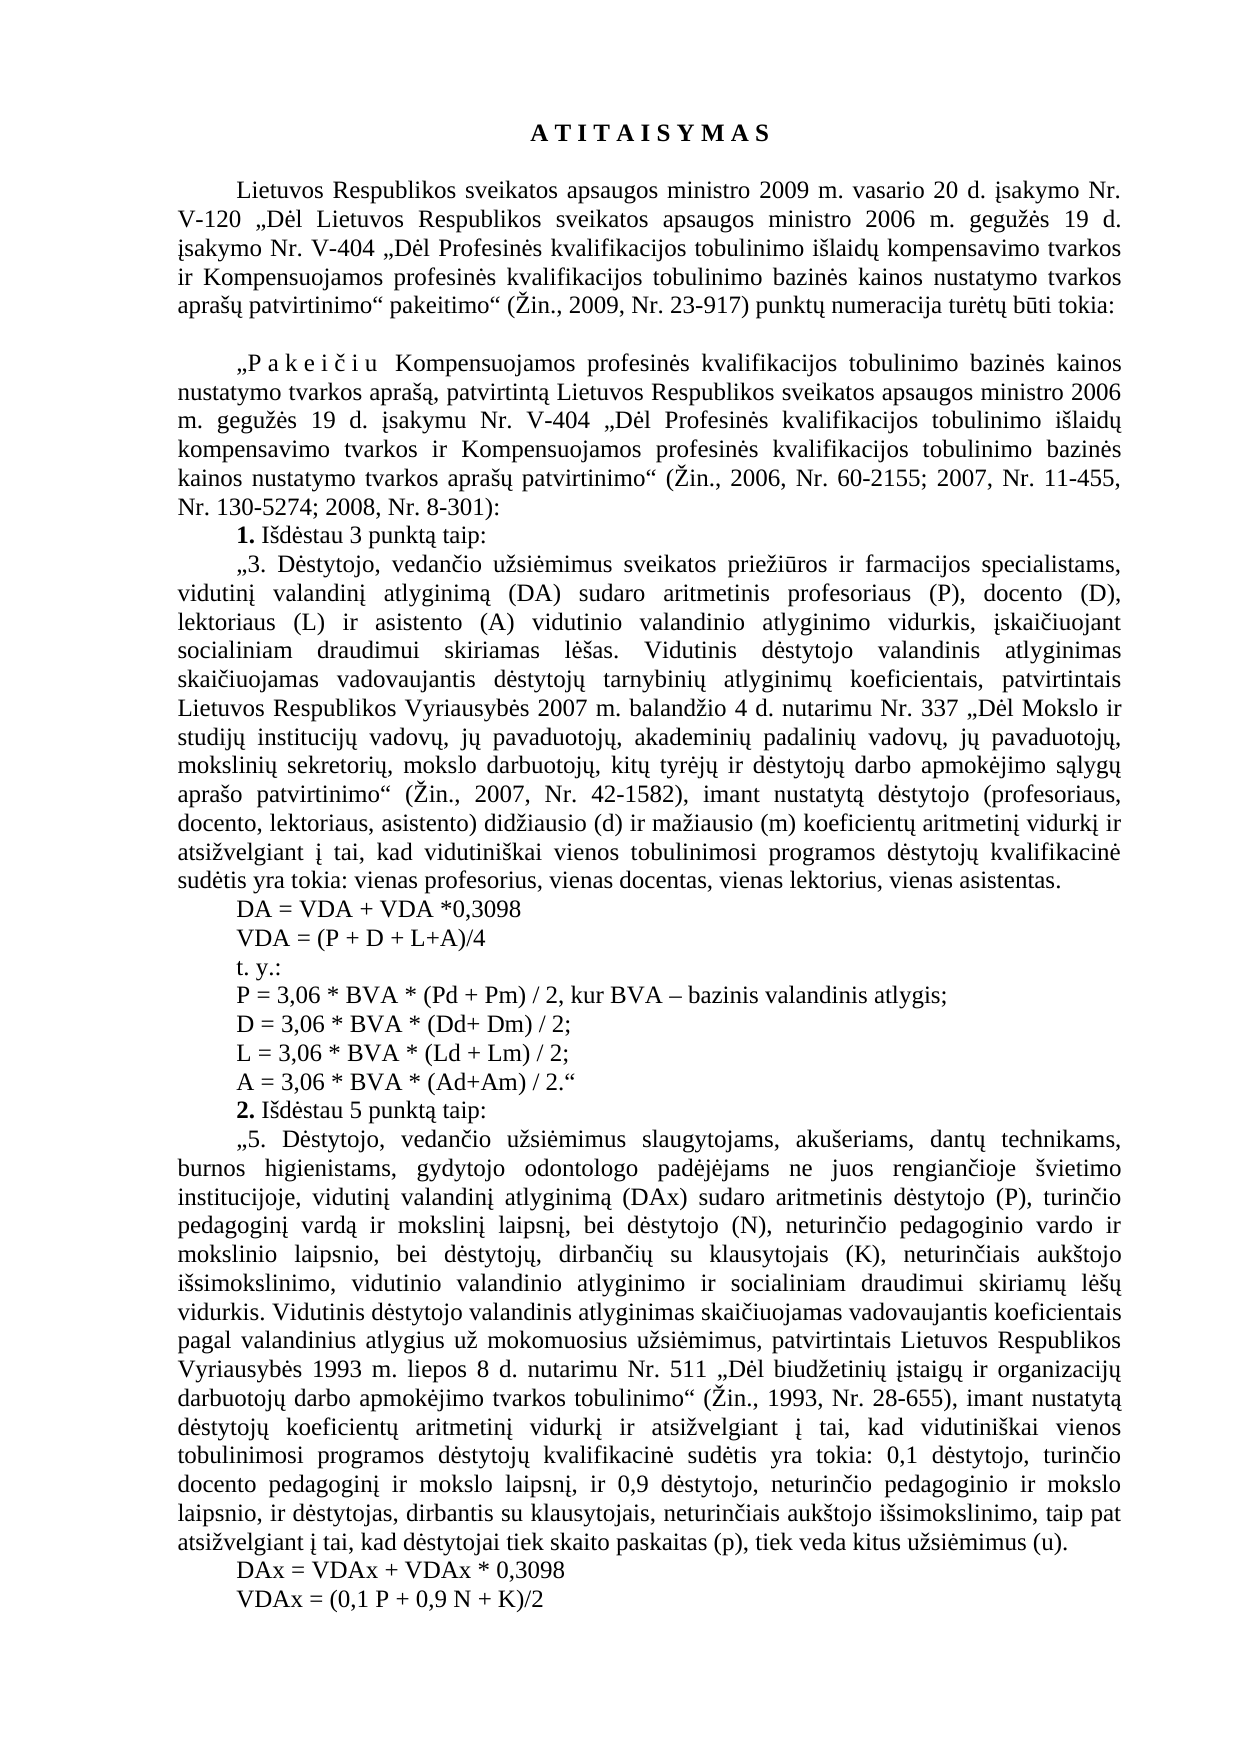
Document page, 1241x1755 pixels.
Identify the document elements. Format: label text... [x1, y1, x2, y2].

text „5. Dėstytojo, vedančio užsiėmimus slaugytojams, akušeriams, dantų technikams, burnos higienistams, gydytojo odontologo padėjėjams ne juos rengiančioje švietimo institucijoje, vidutinį valandinį atlyginimą (DAx) sudaro aritmetinis dėstytojo (P), turinčio pedagoginį vardą ir mokslinį laipsnį, bei dėstytojo (N), neturinčio pedagoginio vardo ir mokslinio laipsnio, bei dėstytojų, dirbančių su klausytojais (K), neturinčiais aukštojo išsimokslinimo, vidutinio valandinio atlyginimo ir socialiniam draudimui skiriamų lėšų vidurkis. Vidutinis dėstytojo valandinis atlyginimas skaičiuojamas vadovaujantis koeficientais pagal valandinius atlygius už mokomuosius užsiėmimus, patvirtintais Lietuvos Respublikos Vyriausybės 1993 m. liepos 8 d. nutarimu Nr. 511 „Dėl biudžetinių įstaigų ir organizacijų darbuotojų darbo apmokėjimo tvarkos tobulinimo“ (Žin., 1993, Nr. 28-655), imant nustatytą dėstytojų koeficientų aritmetinį vidurkį ir atsižvelgiant į tai, kad vidutiniškai vienos tobulinimosi programos dėstytojų kvalifikacinė sudėtis yra tokia: 0,1 dėstytojo, turinčio docento pedagoginį ir mokslo laipsnį, ir 0,9 dėstytojo, neturinčio pedagoginio ir mokslo laipsnio, ir dėstytojas, dirbantis su klausytojais, neturinčiais aukštojo išsimokslinimo, taip pat atsižvelgiant į tai, kad dėstytojai tiek skaito paskaitas (p), tiek veda kitus užsiėmimus (u). [177, 1124, 1122, 1556]
text ATITAISYMAS [177, 118, 1122, 147]
text P = 3,06 * BVA * (Pd + Pm) / 2, kur BVA – bazinis valandinis atlygis; [177, 981, 1122, 1009]
text D = 3,06 * BVA * (Dd+ Dm) / 2; [177, 1009, 1122, 1038]
text „Pakeičiu Kompensuojamos profesinės kvalifikacijos tobulinimo bazinės kainos nustatymo tvarkos aprašą, patvirtintą Lietuvos Respublikos sveikatos apsaugos ministro 2006 m. gegužės 19 d. įsakymu Nr. V-404 „Dėl Profesinės kvalifikacijos tobulinimo išlaidų kompensavimo tvarkos ir Kompensuojamos profesinės kvalifikacijos tobulinimo bazinės kainos nustatymo tvarkos aprašų patvirtinimo“ (Žin., 2006, Nr. 60-2155; 2007, Nr. 11-455, Nr. 130-5274; 2008, Nr. 8-301): [177, 348, 1122, 521]
text 2. Išdėstau 5 punktą taip: [177, 1096, 1122, 1124]
text DA = VDA + VDA *0,3098 [177, 894, 1122, 923]
text t. y.: [177, 952, 1122, 981]
text VDAx = (0,1 P + 0,9 N + K)/2 [177, 1584, 1122, 1613]
text „3. Dėstytojo, vedančio užsiėmimus sveikatos priežiūros ir farmacijos specialistams, vidutinį valandinį atlyginimą (DA) sudaro aritmetinis profesoriaus (P), docento (D), lektoriaus (L) ir asistento (A) vidutinio valandinio atlyginimo vidurkis, įskaičiuojant socialiniam draudimui skiriamas lėšas. Vidutinis dėstytojo valandinis atlyginimas skaičiuojamas vadovaujantis dėstytojų tarnybinių atlyginimų koeficientais, patvirtintais Lietuvos Respublikos Vyriausybės 2007 m. balandžio 4 d. nutarimu Nr. 337 „Dėl Mokslo ir studijų institucijų vadovų, jų pavaduotojų, akademinių padalinių vadovų, jų pavaduotojų, mokslinių sekretorių, mokslo darbuotojų, kitų tyrėjų ir dėstytojų darbo apmokėjimo sąlygų aprašo patvirtinimo“ (Žin., 2007, Nr. 42-1582), imant nustatytą dėstytojo (profesoriaus, docento, lektoriaus, asistento) didžiausio (d) ir mažiausio (m) koeficientų aritmetinį vidurkį ir atsižvelgiant į tai, kad vidutiniškai vienos tobulinimosi programos dėstytojų kvalifikacinė sudėtis yra tokia: vienas profesorius, vienas docentas, vienas lektorius, vienas asistentas. [177, 549, 1122, 894]
text A = 3,06 * BVA * (Ad+Am) / 2.“ [177, 1067, 1122, 1096]
text VDA = (P + D + L+A)/4 [177, 923, 1122, 952]
text L = 3,06 * BVA * (Ld + Lm) / 2; [177, 1038, 1122, 1067]
text DAx = VDAx + VDAx * 0,3098 [177, 1556, 1122, 1584]
text 1. Išdėstau 3 punktą taip: [177, 521, 1122, 549]
text Lietuvos Respublikos sveikatos apsaugos ministro 2009 m. vasario 20 d. įsakymo Nr. V-120 „dėl lietuvos respublikos sveikatos apsaugos ministro 2006 m. gegužės 19 d. įsakymo nr. v-404 „dėl profesinės kvalifikacijos tobulinimo išlaidų kompensavimo tvarkos ir kompensuojamos profesinės kvalifikacijos tobulinimo bazinės kainos nustatymo tvarkos aprašų patvirtinimo“ pakeitimo“ (Žin., 2009, Nr. 23-917) punktų numeracija turėtų būti tokia: [177, 176, 1122, 319]
